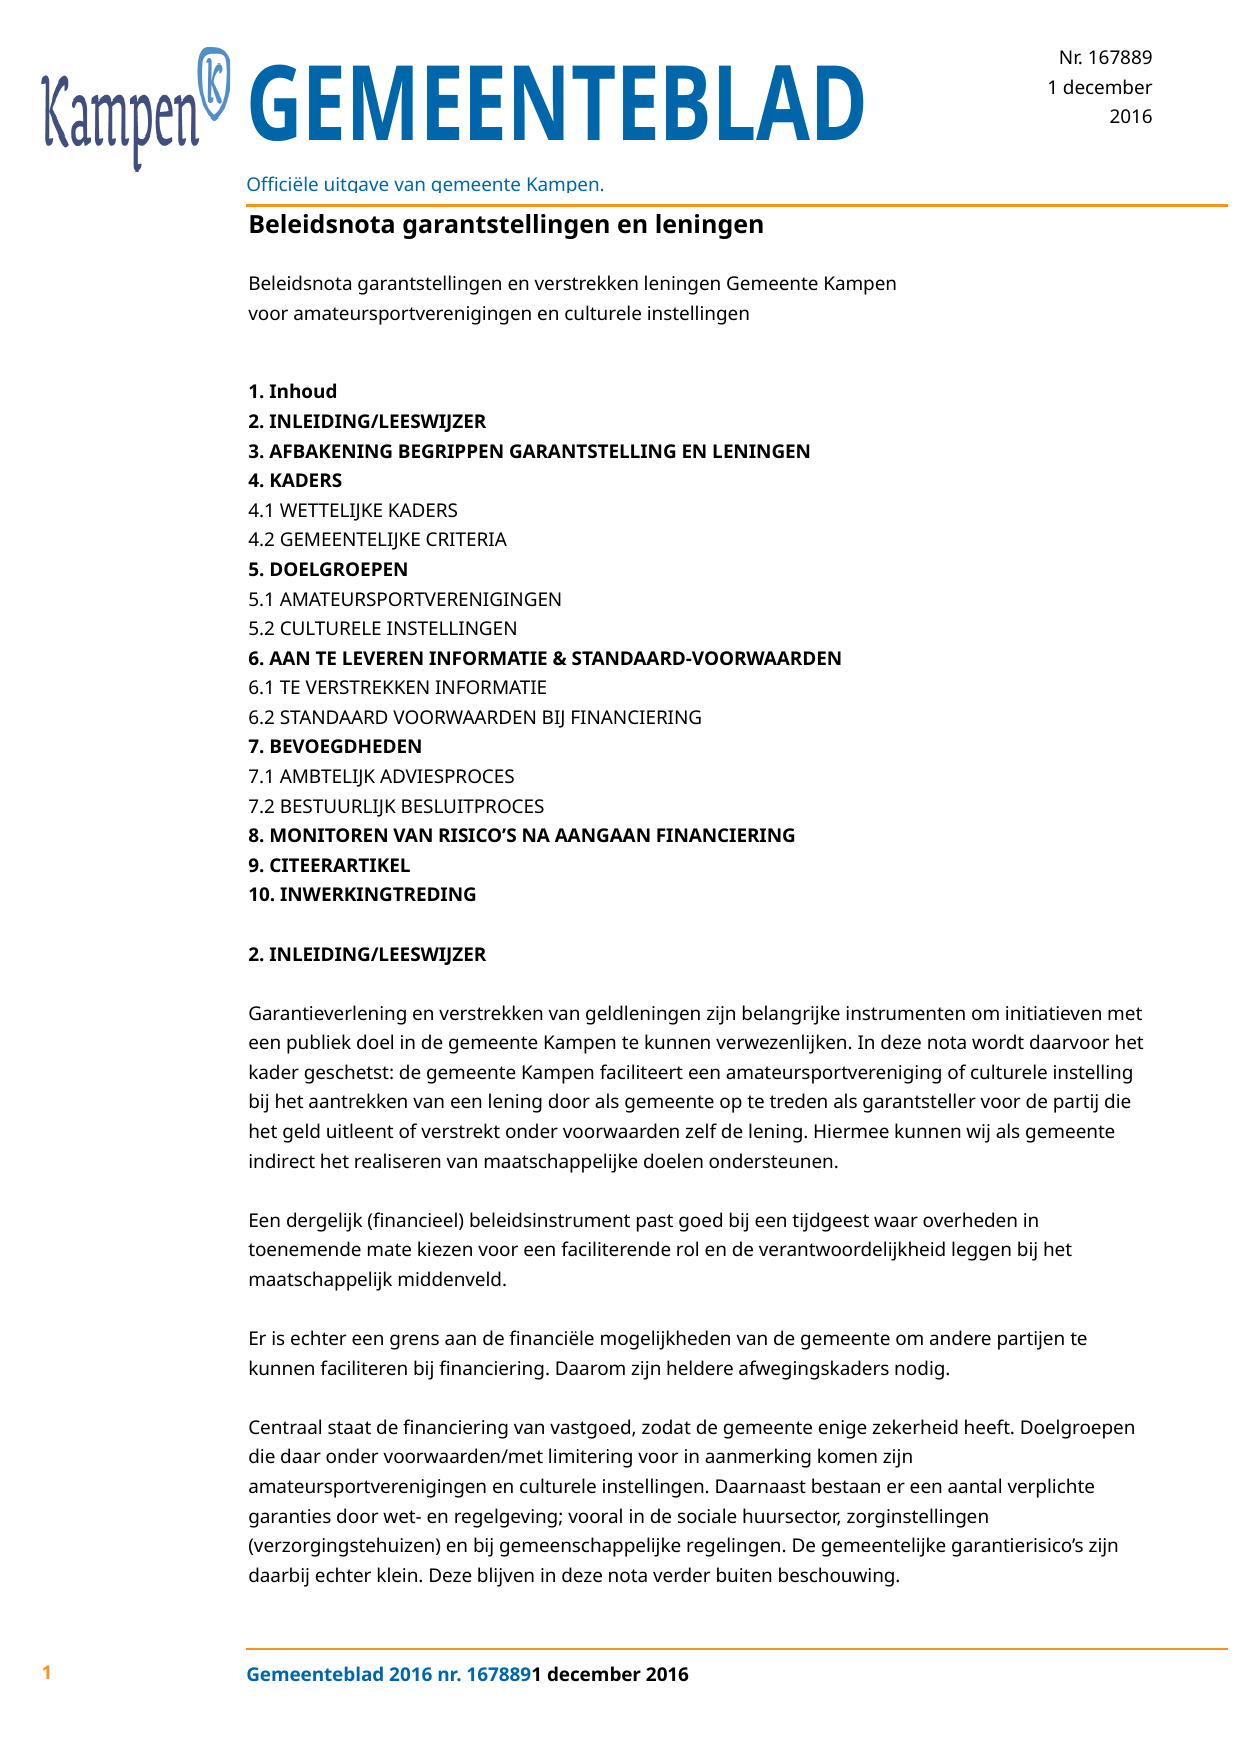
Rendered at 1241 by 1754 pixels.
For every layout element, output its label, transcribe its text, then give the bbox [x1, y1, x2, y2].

text Centraal staat de financiering van vastgoed, zodat de gemeente enige zekerheid heeft. Doelgroepen die daar onder voorwaarden/met limitering voor in aanmerking komen zijn amateursportverenigingen en culturele instellingen. Daarnaast bestaan er een aantal verplichte garanties door wet- en regelgeving; vooral in de sociale huursector, zorginstellingen (verzorgingstehuizen) en bij gemeenschappelijke regelingen. De gemeentelijke garantierisico’s zijn daarbij echter klein. Deze blijven in deze nota verder buiten beschouwing. [248, 1414, 1152, 1588]
text 2. INLEIDING/LEESWIJZER [248, 941, 1152, 967]
text 7.2 BESTUURLIJK BESLUITPROCES [248, 793, 1152, 819]
text 8. MONITOREN VAN RISICO’S NA AANGAAN FINANCIERING [248, 822, 1152, 848]
text 1. Inhoud [248, 379, 1152, 404]
text 4. KADERS [248, 467, 1152, 493]
text 4.1 WETTELIJKE KADERS [248, 497, 1152, 523]
text 5. DOELGROEPEN [248, 556, 1152, 582]
text 2. INLEIDING/LEESWIJZER [248, 408, 1152, 434]
text Een dergelijk (financieel) beleidsinstrument past goed bij een tijdgeest waar overheden in toenemende mate kiezen voor een faciliterende rol en de verantwoordelijkheid leggen bij het maatschappelijk middenveld. [248, 1207, 1152, 1292]
text 10. INWERKINGTREDING [248, 882, 1152, 907]
text Beleidsnota garantstellingen en verstrekken leningen Gemeente Kampen [248, 270, 1152, 296]
picture [41, 47, 231, 172]
text Er is echter een grens aan de financiële mogelijkheden van de gemeente om andere partijen te kunnen faciliteren bij financiering. Daarom zijn heldere afwegingskaders nodig. [248, 1325, 1152, 1381]
text voor amateursportverenigingen en culturele instellingen [248, 300, 1152, 326]
text 7. BEVOEGDHEDEN [248, 734, 1152, 759]
text 7.1 AMBTELIJK ADVIESPROCES [248, 763, 1152, 789]
text 6.2 STANDAARD VOORWAARDEN BIJ FINANCIERING [248, 704, 1152, 730]
text 6.1 TE VERSTREKKEN INFORMATIE [248, 674, 1152, 700]
text 6. AAN TE LEVEREN INFORMATIE & STANDAARD-VOORWAARDEN [248, 645, 1152, 671]
text 5.2 CULTURELE INSTELLINGEN [248, 615, 1152, 641]
text Garantieverlening en verstrekken van geldleningen zijn belangrijke instrumenten om initiatieven met een publiek doel in de gemeente Kampen te kunnen verwezenlijken. In deze nota wordt daarvoor het kader geschetst: de gemeente Kampen faciliteert een amateursportvereniging of culturele instelling bij het aantrekken van een lening door als gemeente op te treden als garantsteller voor de partij die het geld uitleent of verstrekt onder voorwaarden zelf de lening. Hiermee kunnen wij als gemeente indirect het realiseren van maatschappelijke doelen ondersteunen. [248, 1000, 1152, 1174]
text 3. AFBAKENING BEGRIPPEN GARANTSTELLING EN LENINGEN [248, 438, 1152, 464]
text Beleidsnota garantstellingen en leningen [248, 207, 1152, 241]
text 9. CITEERARTIKEL [248, 852, 1152, 878]
text 5.1 AMATEURSPORTVERENIGINGEN [248, 586, 1152, 612]
text 4.2 GEMEENTELIJKE CRITERIA [248, 527, 1152, 552]
